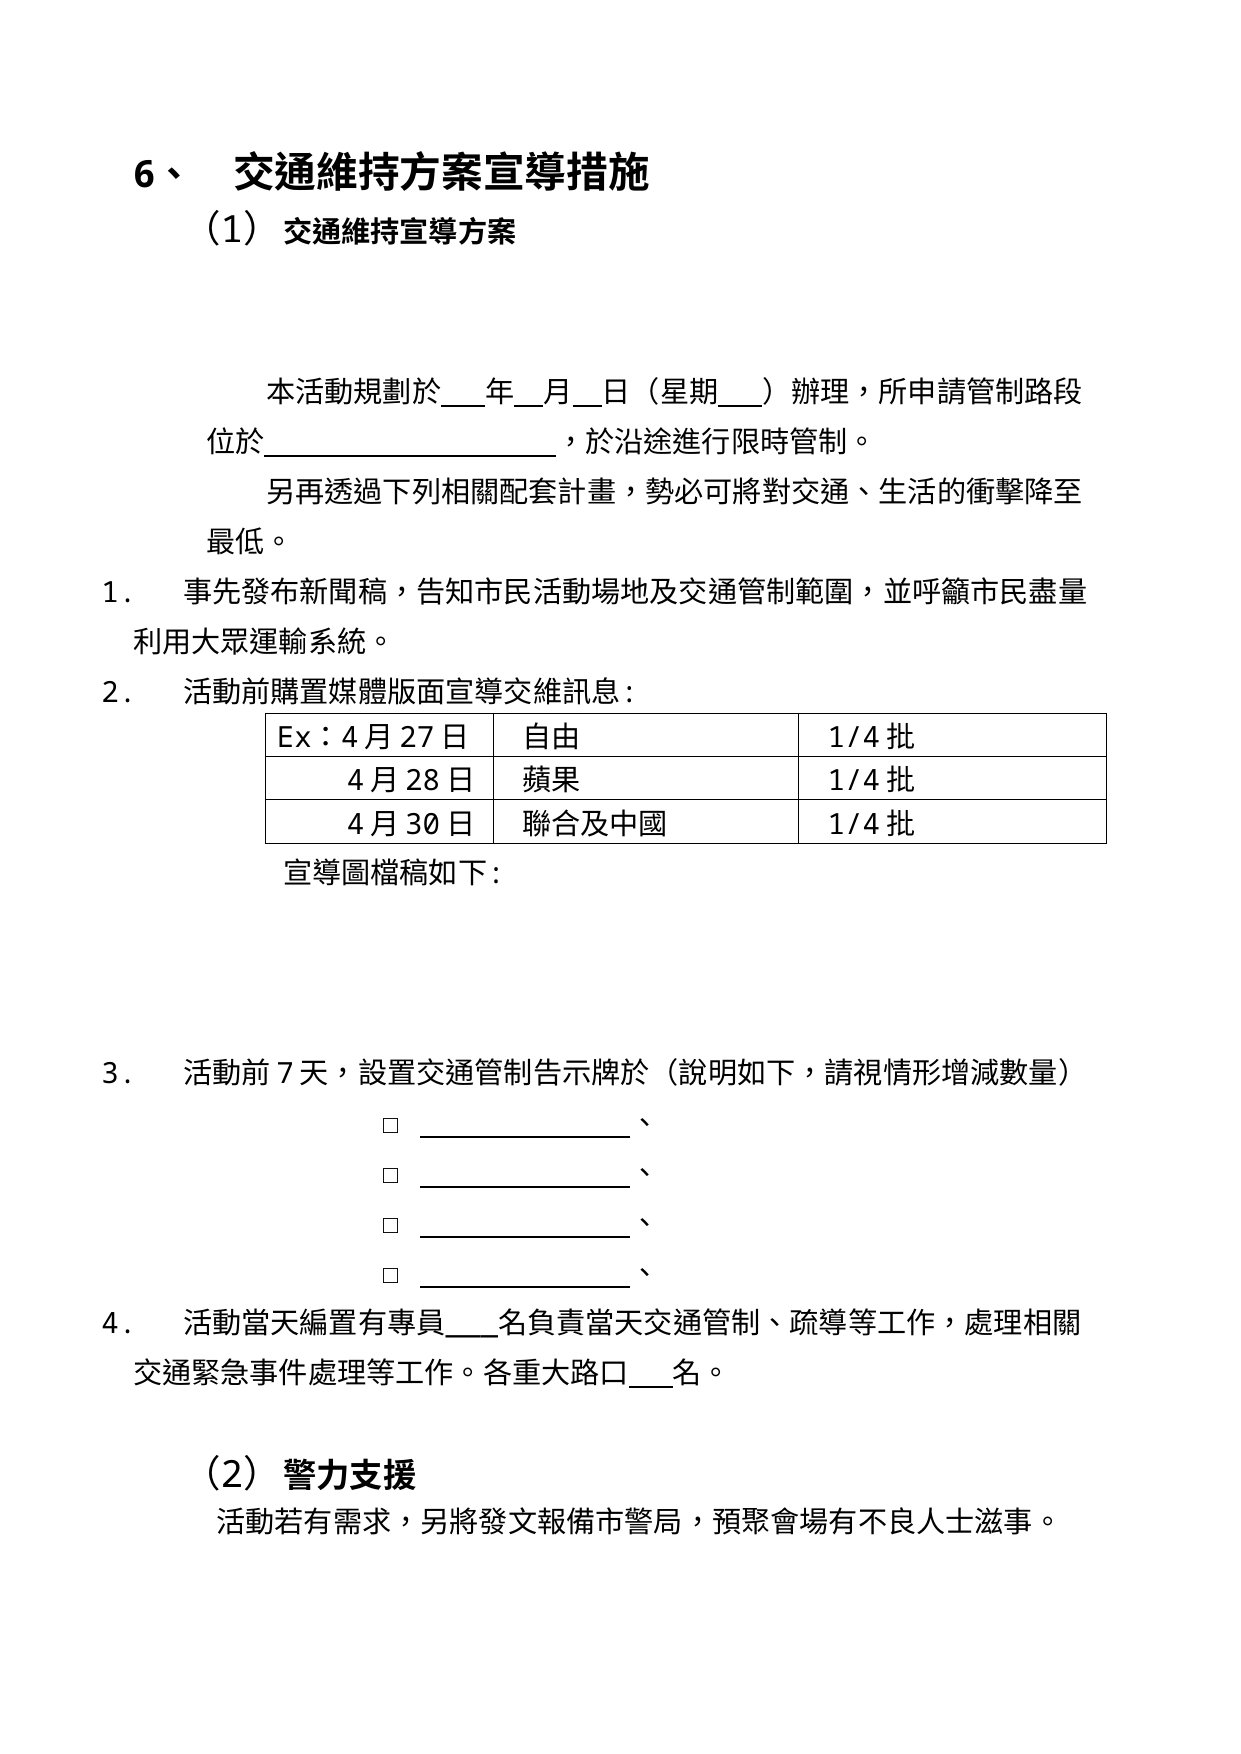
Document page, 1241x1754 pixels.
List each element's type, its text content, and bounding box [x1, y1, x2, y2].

text 活動若有需求，另將發文報備市警局，預聚會場有不良人士滋事。 [216, 1498, 1107, 1541]
table_cell 4月28日 [266, 757, 493, 799]
list 、 [383, 1144, 1107, 1194]
list 警力支援 [183, 1444, 1107, 1498]
list 、 [383, 1094, 1107, 1144]
list 活動當天編置有專員___名負責當天交通管制、疏導等工作，處理相關交通緊急事件處理等工作。各重大路口 名。 [101, 1294, 1107, 1394]
table_header 自由 [494, 714, 798, 756]
list 交通維持方案宣導措施 [133, 139, 1107, 199]
text 本活動規劃於 年 月 日（星期 ）辦理，所申請管制路段位於 ，於沿途進行限時管制。 [206, 362, 1107, 462]
table_header Ex：4月27日 [266, 714, 493, 756]
list 、 [383, 1194, 1107, 1244]
table_cell 1/4批 [799, 757, 1106, 799]
text 另再透過下列相關配套計畫，勢必可將對交通、生活的衝擊降至最低。 [206, 462, 1107, 562]
list 、 [383, 1244, 1107, 1294]
table_cell 4月30日 [266, 800, 493, 843]
text 宣導圖檔稿如下: [283, 844, 1107, 894]
list 事先發布新聞稿，告知市民活動場地及交通管制範圍，並呼籲市民盡量利用大眾運輸系統。 [101, 562, 1107, 662]
table_cell 蘋果 [494, 757, 798, 799]
table_cell 1/4批 [799, 800, 1106, 843]
list 活動前7天，設置交通管制告示牌於（說明如下，請視情形增減數量） [101, 1044, 1107, 1094]
table_cell 聯合及中國 [494, 800, 798, 843]
list 交通維持宣導方案 [183, 199, 1107, 253]
list 活動前購置媒體版面宣導交維訊息: [101, 662, 1107, 712]
table_header 1/4批 [799, 714, 1106, 756]
